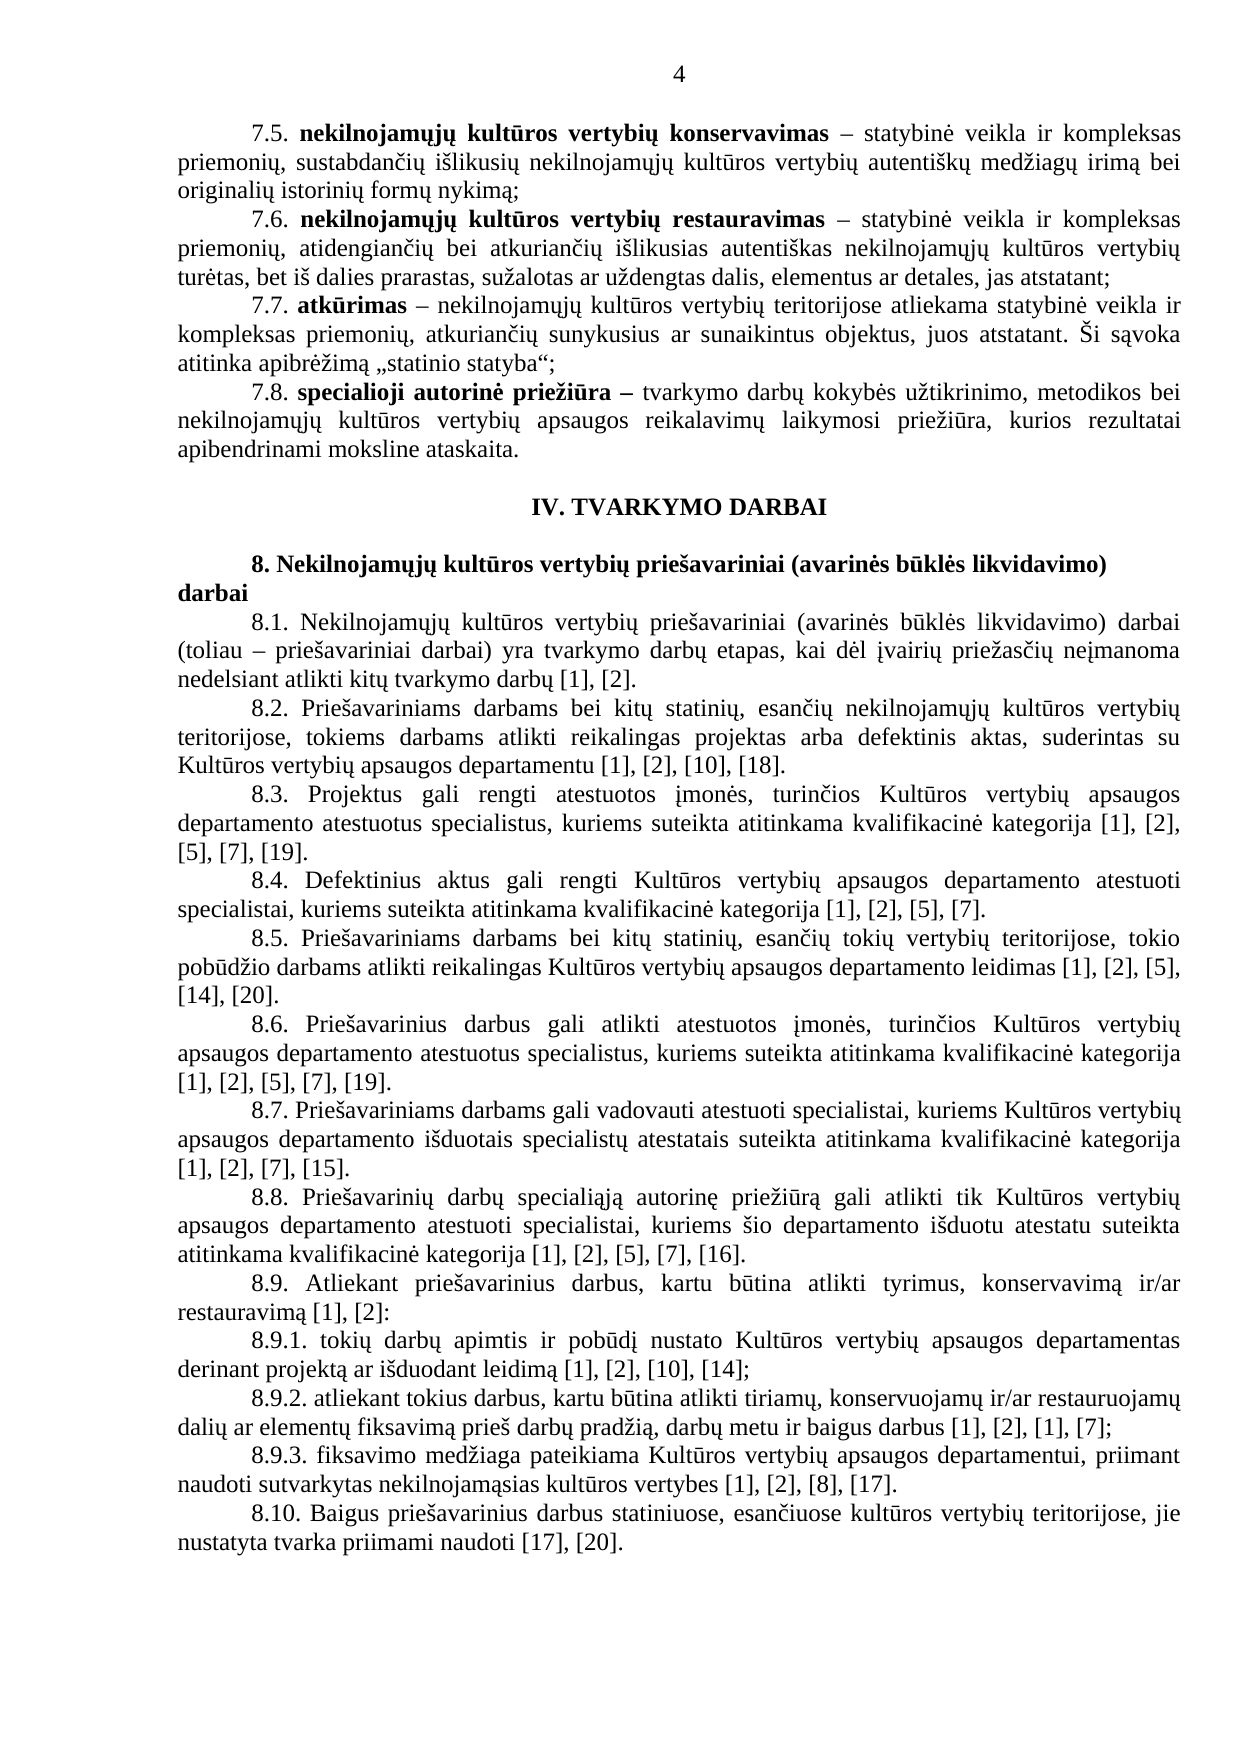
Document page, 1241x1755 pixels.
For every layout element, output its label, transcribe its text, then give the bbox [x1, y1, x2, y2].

text 8.9. Atliekant priešavarinius darbus, kartu būtina atlikti tyrimus, konservavimą ir/ar restauravimą [1], [2]: [177, 1268, 1181, 1326]
text 8.4. Defektinius aktus gali rengti Kultūros vertybių apsaugos departamento atestuoti specialistai, kuriems suteikta atitinkama kvalifikacinė kategorija [1], [2], [5], [7]. [177, 866, 1181, 923]
text IV. tvarkymo darbai [177, 492, 1181, 521]
text 8.10. Baigus priešavarinius darbus statiniuose, esančiuose kultūros vertybių teritorijose, jie nustatyta tvarka priimami naudoti [17], [20]. [177, 1498, 1181, 1556]
text 8.6. Priešavarinius darbus gali atlikti atestuotos įmonės, turinčios Kultūros vertybių apsaugos departamento atestuotus specialistus, kuriems suteikta atitinkama kvalifikacinė kategorija [1], [2], [5], [7], [19]. [177, 1009, 1181, 1096]
text 8.3. Projektus gali rengti atestuotos įmonės, turinčios Kultūros vertybių apsaugos departamento atestuotus specialistus, kuriems suteikta atitinkama kvalifikacinė kategorija [1], [2], [5], [7], [19]. [177, 779, 1181, 866]
text 7.8. specialioji autorinė priežiūra – tvarkymo darbų kokybės užtikrinimo, metodikos bei nekilnojamųjų kultūros vertybių apsaugos reikalavimų laikymosi priežiūra, kurios rezultatai apibendrinami moksline ataskaita. [177, 377, 1181, 463]
text 8. Nekilnojamųjų kultūros vertybių priešavariniai (avarinės būklės likvidavimo) darbai [177, 549, 1181, 607]
text 8.2. Priešavariniams darbams bei kitų statinių, esančių nekilnojamųjų kultūros vertybių teritorijose, tokiems darbams atlikti reikalingas projektas arba defektinis aktas, suderintas su Kultūros vertybių apsaugos departamentu [1], [2], [10], [18]. [177, 693, 1181, 779]
text 8.7. Priešavariniams darbams gali vadovauti atestuoti specialistai, kuriems Kultūros vertybių apsaugos departamento išduotais specialistų atestatais suteikta atitinkama kvalifikacinė kategorija [1], [2], [7], [15]. [177, 1096, 1181, 1182]
text 8.9.2. atliekant tokius darbus, kartu būtina atlikti tiriamų, konservuojamų ir/ar restauruojamų dalių ar elementų fiksavimą prieš darbų pradžią, darbų metu ir baigus darbus [1], [2], [1], [7]; [177, 1383, 1181, 1441]
text 8.5. Priešavariniams darbams bei kitų statinių, esančių tokių vertybių teritorijose, tokio pobūdžio darbams atlikti reikalingas Kultūros vertybių apsaugos departamento leidimas [1], [2], [5], [14], [20]. [177, 923, 1181, 1009]
text 8.9.3. fiksavimo medžiaga pateikiama Kultūros vertybių apsaugos departamentui, priimant naudoti sutvarkytas nekilnojamąsias kultūros vertybes [1], [2], [8], [17]. [177, 1441, 1181, 1498]
text 7.5. nekilnojamųjų kultūros vertybių konservavimas – statybinė veikla ir kompleksas priemonių, sustabdančių išlikusių nekilnojamųjų kultūros vertybių autentiškų medžiagų irimą bei originalių istorinių formų nykimą; [177, 118, 1181, 204]
text 7.6. nekilnojamųjų kultūros vertybių restauravimas – statybinė veikla ir kompleksas priemonių, atidengiančių bei atkuriančių išlikusias autentiškas nekilnojamųjų kultūros vertybių turėtas, bet iš dalies prarastas, sužalotas ar uždengtas dalis, elementus ar detales, jas atstatant; [177, 204, 1181, 291]
text 8.8. Priešavarinių darbų specialiąją autorinę priežiūrą gali atlikti tik Kultūros vertybių apsaugos departamento atestuoti specialistai, kuriems šio departamento išduotu atestatu suteikta atitinkama kvalifikacinė kategorija [1], [2], [5], [7], [16]. [177, 1182, 1181, 1268]
text 7.7. atkūrimas – nekilnojamųjų kultūros vertybių teritorijose atliekama statybinė veikla ir kompleksas priemonių, atkuriančių sunykusius ar sunaikintus objektus, juos atstatant. Ši sąvoka atitinka apibrėžimą „statinio statyba“; [177, 291, 1181, 377]
text 8.9.1. tokių darbų apimtis ir pobūdį nustato Kultūros vertybių apsaugos departamentas derinant projektą ar išduodant leidimą [1], [2], [10], [14]; [177, 1326, 1181, 1383]
text 8.1. Nekilnojamųjų kultūros vertybių priešavariniai (avarinės būklės likvidavimo) darbai (toliau – priešavariniai darbai) yra tvarkymo darbų etapas, kai dėl įvairių priežasčių neįmanoma nedelsiant atlikti kitų tvarkymo darbų [1], [2]. [177, 607, 1181, 693]
